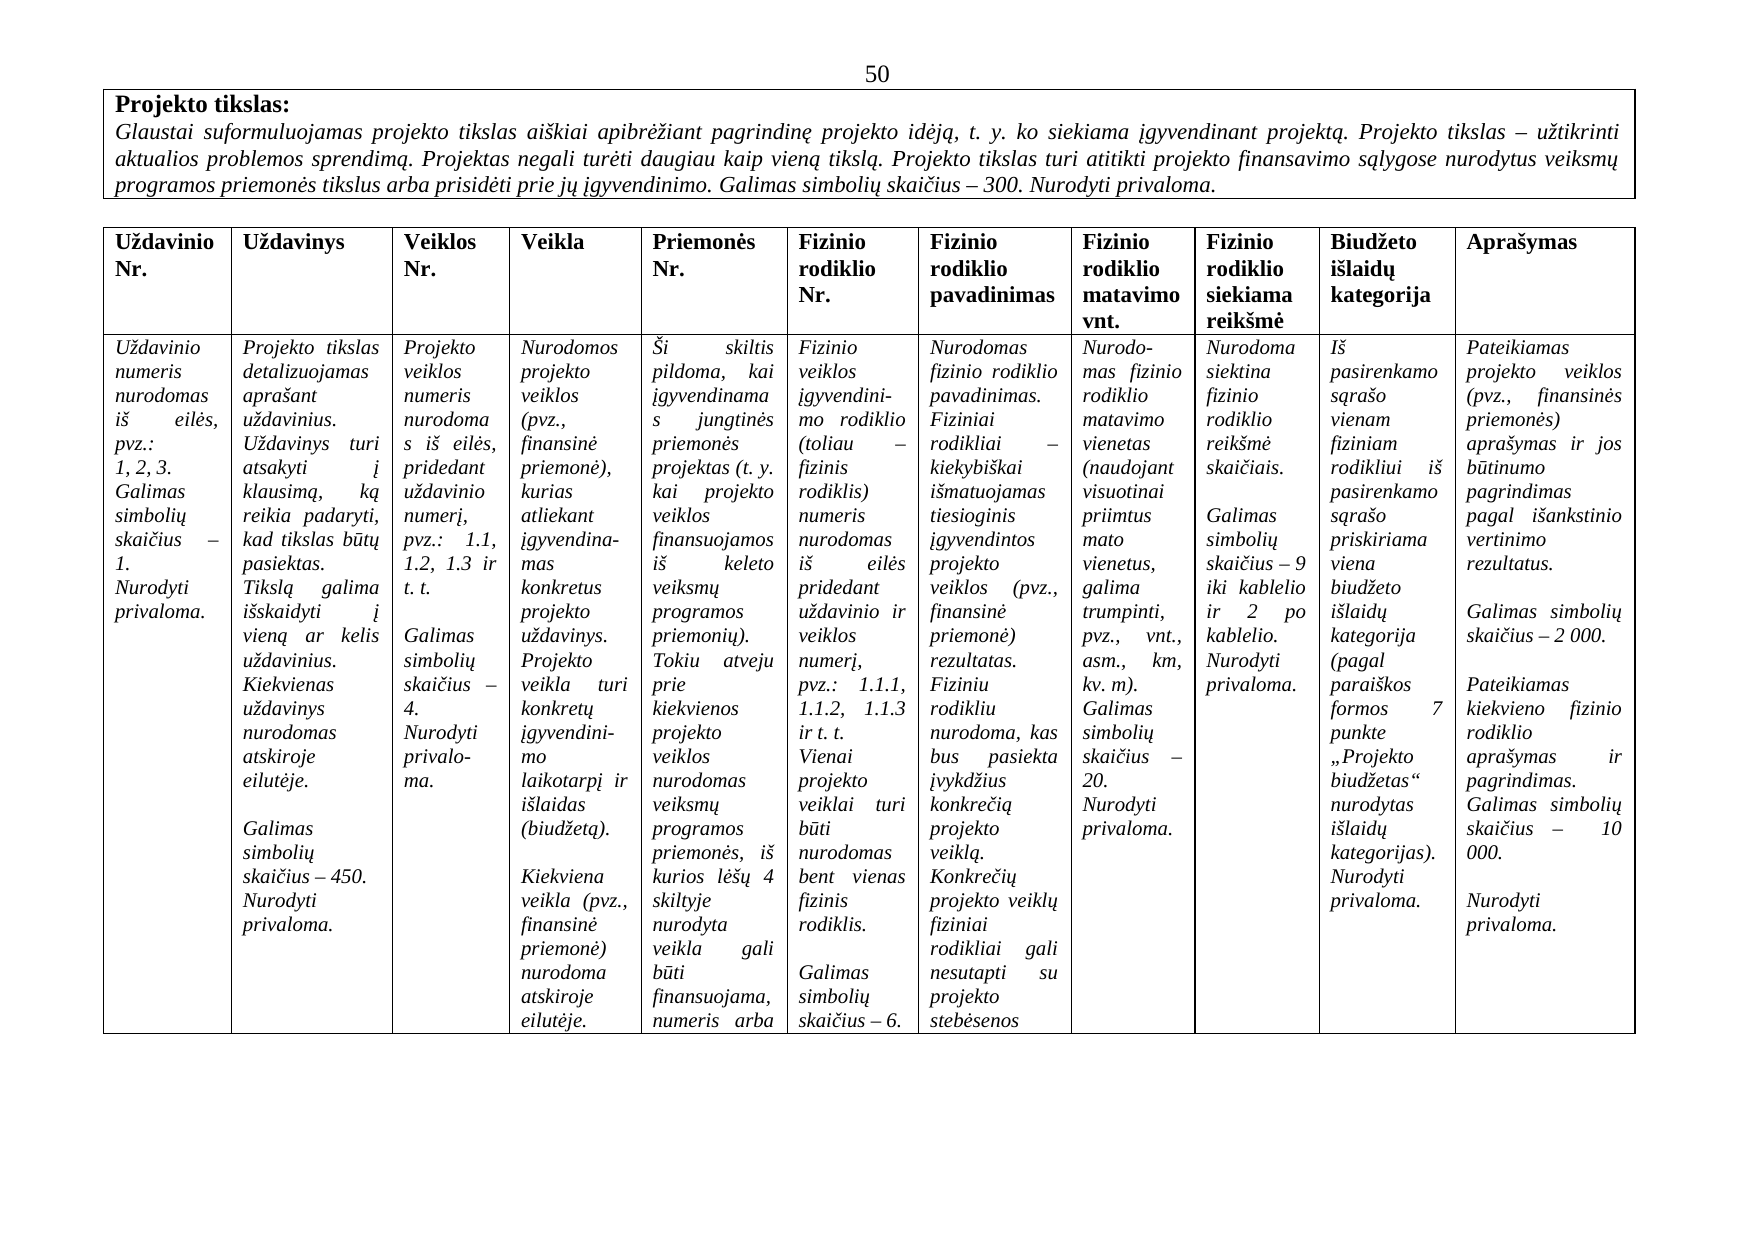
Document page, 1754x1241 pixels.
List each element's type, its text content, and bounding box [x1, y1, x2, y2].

table_cell Uždavinio numeris nurodomas iš eilės, pvz.: 1, 2, 3. Galimas simbolių skaičius – 1. Nurodyti privaloma. [104, 335, 231, 1032]
table_cell Nurodomas fizinio rodiklio pavadinimas. Fiziniai rodikliai – kiekybiškai išmatuojamas tiesioginis įgyvendintos projekto veiklos (pvz., finansinė priemonė) rezultatas. Fiziniu rodikliu nurodoma, kas bus pasiekta įvykdžius konkrečią projekto veiklą. Konkrečių projekto veiklų fiziniai rodikliai gali nesutapti su projekto stebėsenos [919, 335, 1071, 1032]
table_cell Ši skiltis pildoma, kai įgyvendinamas jungtinės priemonės projektas (t. y. kai projekto veiklos finansuojamos iš keleto veiksmų programos priemonių). Tokiu atveju prie kiekvienos projekto veiklos nurodomas veiksmų programos priemonės, iš kurios lėšų 4 skiltyje nurodyta veikla gali būti finansuojama, numeris arba [642, 335, 787, 1032]
table_cell Projekto tikslas detalizuojamas aprašant uždavinius. Uždavinys turi atsakyti į klausimą, ką reikia padaryti, kad tikslas būtų pasiektas. Tikslą galima išskaidyti į vieną ar kelis uždavinius. Kiekvienas uždavinys nurodomas atskiroje eilutėje. Galimas simbolių skaičius – 450. Nurodyti privaloma. [232, 335, 392, 1032]
table_header Veikla [510, 228, 641, 334]
table_header Biudžeto išlaidų kategorija [1320, 228, 1455, 334]
table_header Fizinio rodiklio matavimo vnt. [1072, 228, 1194, 334]
table_cell Fizinio veiklos įgyvendini-mo rodiklio (toliau – fizinis rodiklis) numeris nurodomas iš eilės pridedant uždavinio ir veiklos numerį, pvz.: 1.1.1, 1.1.2, 1.1.3 ir t. t. Vienai projekto veiklai turi būti nurodomas bent vienas fizinis rodiklis. Galimas simbolių skaičius – 6. [788, 335, 918, 1032]
table_header Uždavinys [232, 228, 392, 334]
table_header Veiklos Nr. [393, 228, 509, 334]
table_cell Nurodo-mas fizinio rodiklio matavimo vienetas (naudojant visuotinai priimtus mato vienetus, galima trumpinti, pvz., vnt., asm., km, kv. m). Galimas simbolių skaičius – 20. Nurodyti privaloma. [1072, 335, 1194, 1032]
table_cell Nurodoma siektina fizinio rodiklio reikšmė skaičiais. Galimas simbolių skaičius – 9 iki kablelio ir 2 po kablelio. Nurodyti privaloma. [1196, 335, 1319, 1032]
table_cell Iš pasirenkamo sąrašo vienam fiziniam rodikliui iš pasirenkamo sąrašo priskiriama viena biudžeto išlaidų kategorija (pagal paraiškos formos 7 punkte „Projekto biudžetas“ nurodytas išlaidų kategorijas). Nurodyti privaloma. [1320, 335, 1455, 1032]
table_header Priemonės Nr. [642, 228, 787, 334]
table_header Projekto tikslas: Glaustai suformuluojamas projekto tikslas aiškiai apibrėžiant pagrindinę projekto idėją, t. y. ko siekiama įgyvendinant projektą. Projekto tikslas – užtikrinti aktualios problemos sprendimą. Projektas negali turėti daugiau kaip vieną tikslą. Projekto tikslas turi atitikti projekto finansavimo sąlygose nurodytus veiksmų programos priemonės tikslus arba prisidėti prie jų įgyvendinimo. Galimas simbolių skaičius – 300. Nurodyti privaloma. [104, 90, 1634, 197]
table_cell Nurodomos projekto veiklos (pvz., finansinė priemonė), kurias atliekant įgyvendina-mas konkretus projekto uždavinys. Projekto veikla turi konkretų įgyvendini-mo laikotarpį ir išlaidas (biudžetą). Kiekviena veikla (pvz., finansinė priemonė) nurodoma atskiroje eilutėje. [510, 335, 641, 1032]
table_header Fizinio rodiklio Nr. [788, 228, 918, 334]
table_cell Pateikiamas projekto veiklos (pvz., finansinės priemonės) aprašymas ir jos būtinumo pagrindimas pagal išankstinio vertinimo rezultatus. Galimas simbolių skaičius – 2 000. Pateikiamas kiekvieno fizinio rodiklio aprašymas ir pagrindimas. Galimas simbolių skaičius – 10 000. Nurodyti privaloma. [1456, 335, 1634, 1032]
table_header Fizinio rodiklio pavadinimas [919, 228, 1071, 334]
table_header Fizinio rodiklio siekiama reikšmė [1196, 228, 1319, 334]
table_header Aprašymas [1456, 228, 1634, 334]
table_header Uždavinio Nr. [104, 228, 231, 334]
table_cell Projekto veiklos numeris nurodomas iš eilės, pridedant uždavinio numerį, pvz.: 1.1, 1.2, 1.3 ir t. t. Galimas simbolių skaičius – 4. Nurodyti privalo-ma. [393, 335, 509, 1032]
